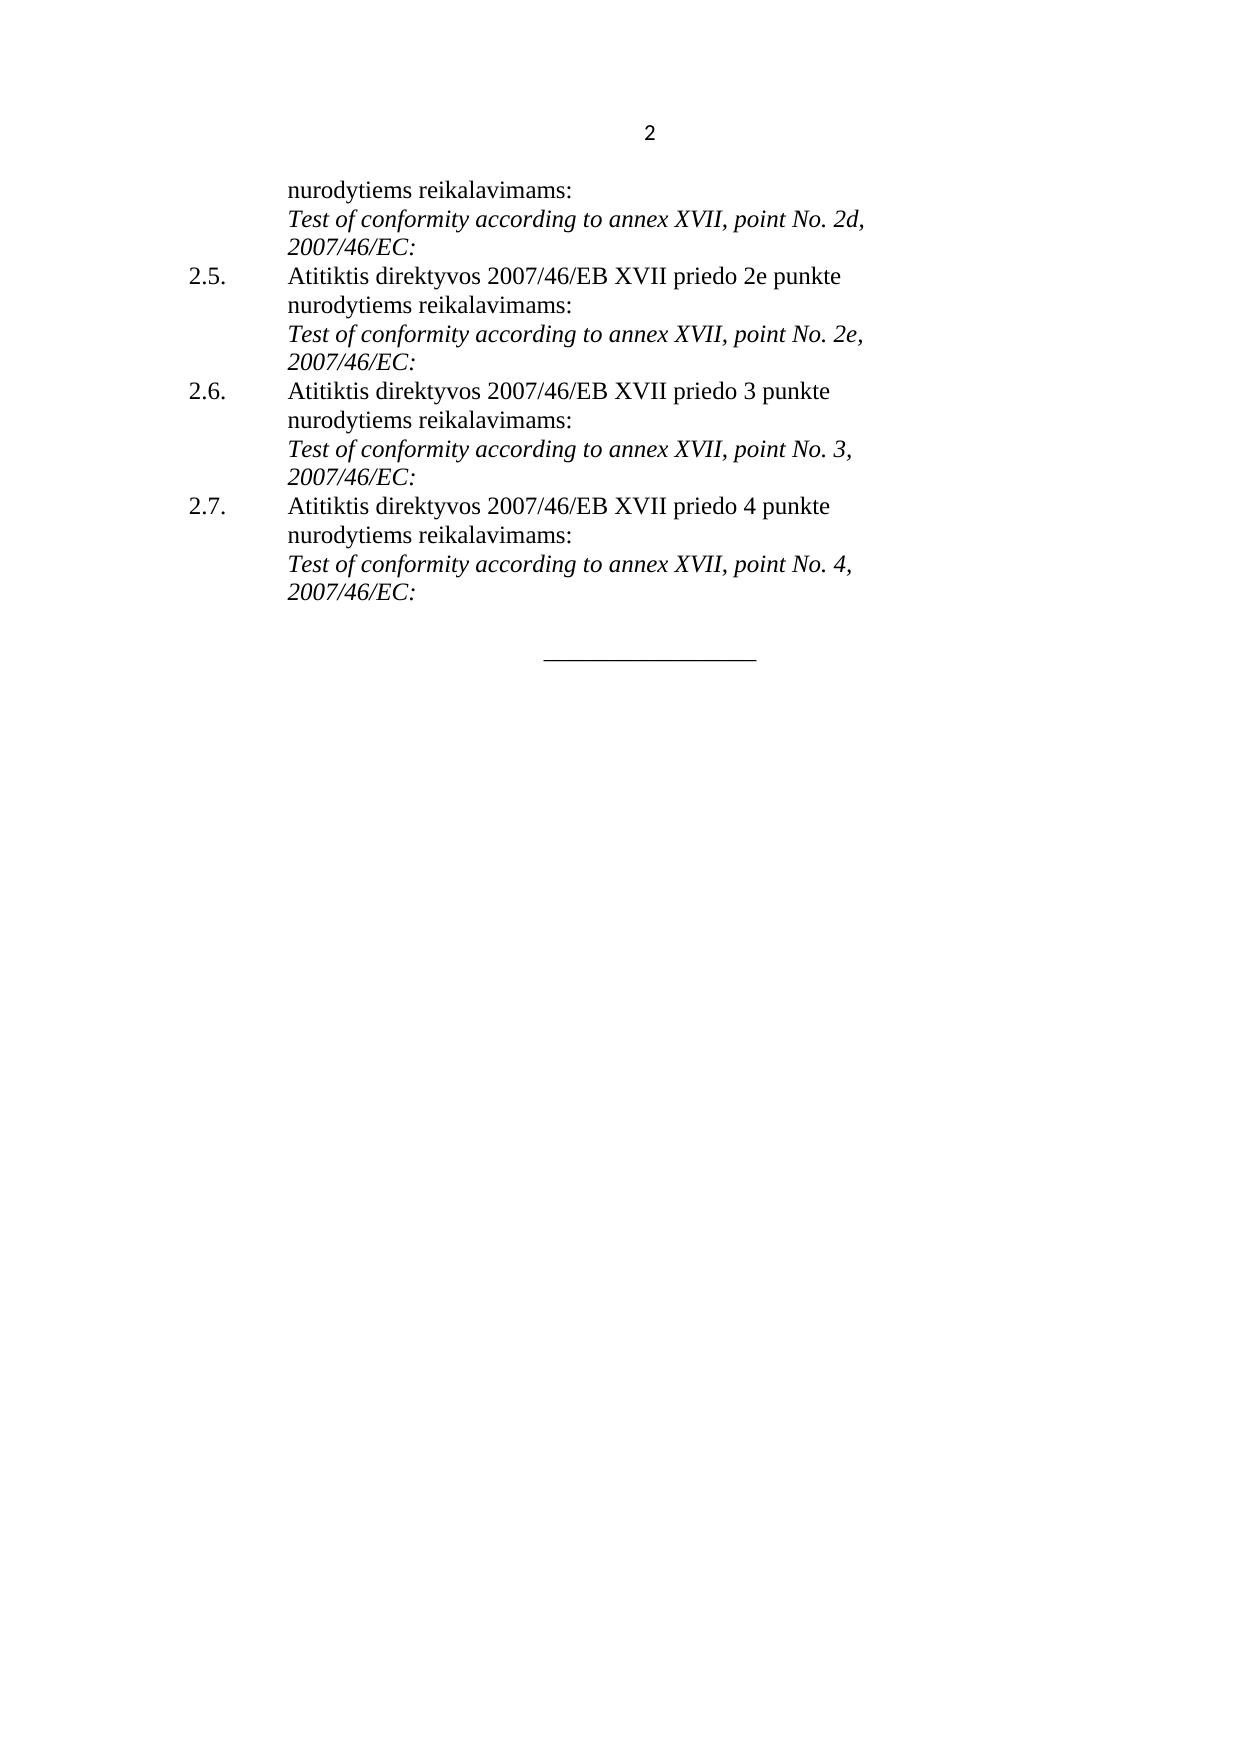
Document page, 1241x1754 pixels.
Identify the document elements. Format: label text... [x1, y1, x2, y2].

table_cell Atitiktis direktyvos 2007/46/EB XVII priedo 2e punkte nurodytiems reikalavimams: Test of conformity according to annex XVII, point No. 2e, 2007/46/EC: [276, 261, 926, 376]
table_cell 2.5. [177, 261, 276, 376]
table_cell Atitiktis direktyvos 2007/46/EB XVII priedo 4 punkte nurodytiems reikalavimams: Test of conformity according to annex XVII, point No. 4, 2007/46/EC: [276, 491, 926, 606]
table_cell [926, 376, 1122, 491]
table_cell [926, 175, 1122, 261]
table_cell [926, 491, 1122, 606]
table_cell [926, 261, 1122, 376]
table_cell nurodytiems reikalavimams: Test of conformity according to annex XVII, point No. 2d, 2007/46/EC: [276, 175, 926, 261]
table_cell [177, 175, 276, 261]
table_cell 2.6. [177, 376, 276, 491]
table_cell 2.7. [177, 491, 276, 606]
table_cell Atitiktis direktyvos 2007/46/EB XVII priedo 3 punkte nurodytiems reikalavimams: Test of conformity according to annex XVII, point No. 3, 2007/46/EC: [276, 376, 926, 491]
text _________________ [177, 635, 1122, 664]
